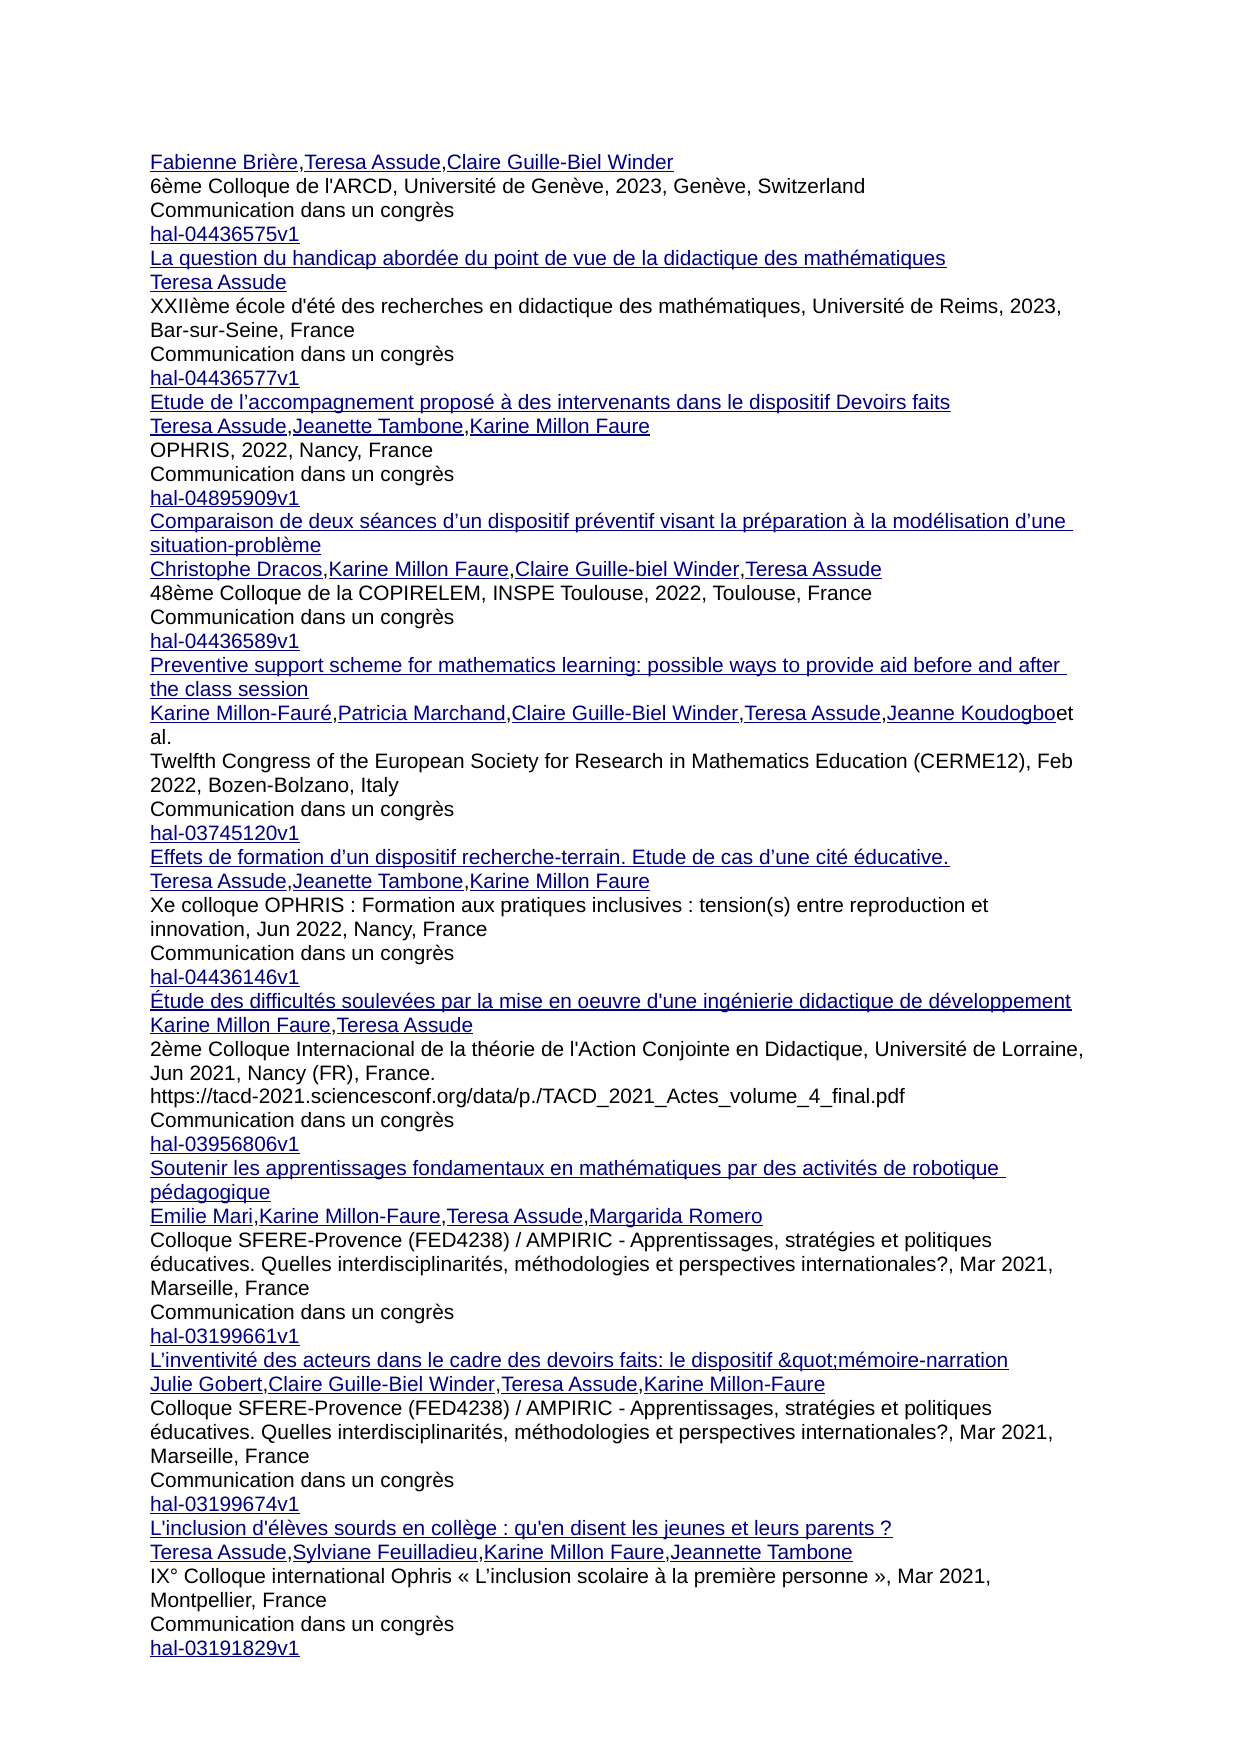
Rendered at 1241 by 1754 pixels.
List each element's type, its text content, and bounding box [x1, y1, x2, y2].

table_cell Etude de l’accompagnement proposé à des intervenants dans le dispositif Devoirs faits Teresa Assude,Jeanette Tambone,Karine Millon Faure OPHRIS, 2022, Nancy, France Communication dans un congrès hal-04895909v1 [150, 390, 1090, 509]
table_cell Comparaison de deux séances d’un dispositif préventif visant la préparation à la modélisation d’une situation-problème Christophe Dracos,Karine Millon Faure,Claire Guille-­biel Winder,Teresa Assude 48ème Colloque de la COPIRELEM, INSPE Toulouse, 2022, Toulouse, France Communication dans un congrès hal-04436589v1 [150, 509, 1090, 653]
table_cell L’inventivité des acteurs dans le cadre des devoirs faits: le dispositif &quot;mémoire-narration Julie Gobert,Claire Guille-Biel Winder,Teresa Assude,Karine Millon-Faure Colloque SFERE-Provence (FED4238) / AMPIRIC - Apprentissages, stratégies et politiques éducatives. Quelles interdisciplinarités, méthodologies et perspectives internationales?, Mar 2021, Marseille, France Communication dans un congrès hal-03199674v1 [150, 1348, 1090, 1516]
table_cell Étude des difficultés soulevées par la mise en oeuvre d'une ingénierie didactique de développement Karine Millon Faure,Teresa Assude 2ème Colloque Internacional de la théorie de l'Action Conjointe en Didactique, Université de Lorraine, Jun 2021, Nancy (FR), France. https://tacd-2021.sciencesconf.org/data/p./TACD_2021_Actes_volume_4_final.pdf Communication dans un congrès hal-03956806v1 [150, 989, 1090, 1156]
table_cell Effets de formation d’un dispositif recherche-terrain. Etude de cas d’une cité éducative. Teresa Assude,Jeanette Tambone,Karine Millon Faure Xe colloque OPHRIS : Formation aux pratiques inclusives : tension(s) entre reproduction et innovation, Jun 2022, Nancy, France Communication dans un congrès hal-04436146v1 [150, 845, 1090, 988]
table_cell Soutenir les apprentissages fondamentaux en mathématiques par des activités de robotique pédagogique Emilie Mari,Karine Millon-Faure,Teresa Assude,Margarida Romero Colloque SFERE-Provence (FED4238) / AMPIRIC - Apprentissages, stratégies et politiques éducatives. Quelles interdisciplinarités, méthodologies et perspectives internationales?, Mar 2021, Marseille, France Communication dans un congrès hal-03199661v1 [150, 1156, 1090, 1348]
table_cell Preventive support scheme for mathematics learning: possible ways to provide aid before and after the class session Karine Millon-Fauré,Patricia Marchand,Claire Guille-Biel Winder,Teresa Assude,Jeanne Koudogboet al. Twelfth Congress of the European Society for Research in Mathematics Education (CERME12), Feb 2022, Bozen-Bolzano, Italy Communication dans un congrès hal-03745120v1 [150, 653, 1090, 845]
table_cell La question du handicap abordée du point de vue de la didactique des mathématiques Teresa Assude XXIIème école d'été des recherches en didactique des mathématiques, Université de Reims, 2023, Bar-sur-Seine, France Communication dans un congrès hal-04436577v1 [150, 246, 1090, 389]
table_cell Fabienne Brière,Teresa Assude,Claire Guille-Biel Winder 6ème Colloque de l'ARCD, Université de Genève, 2023, Genève, Switzerland Communication dans un congrès hal-04436575v1 [150, 150, 1090, 246]
table_cell L'inclusion d'élèves sourds en collège : qu'en disent les jeunes et leurs parents ? Teresa Assude,Sylviane Feuilladieu,Karine Millon Faure,Jeannette Tambone IX° Colloque international Ophris « L’inclusion scolaire à la première personne », Mar 2021, Montpellier, France Communication dans un congrès hal-03191829v1 [150, 1516, 1090, 1659]
